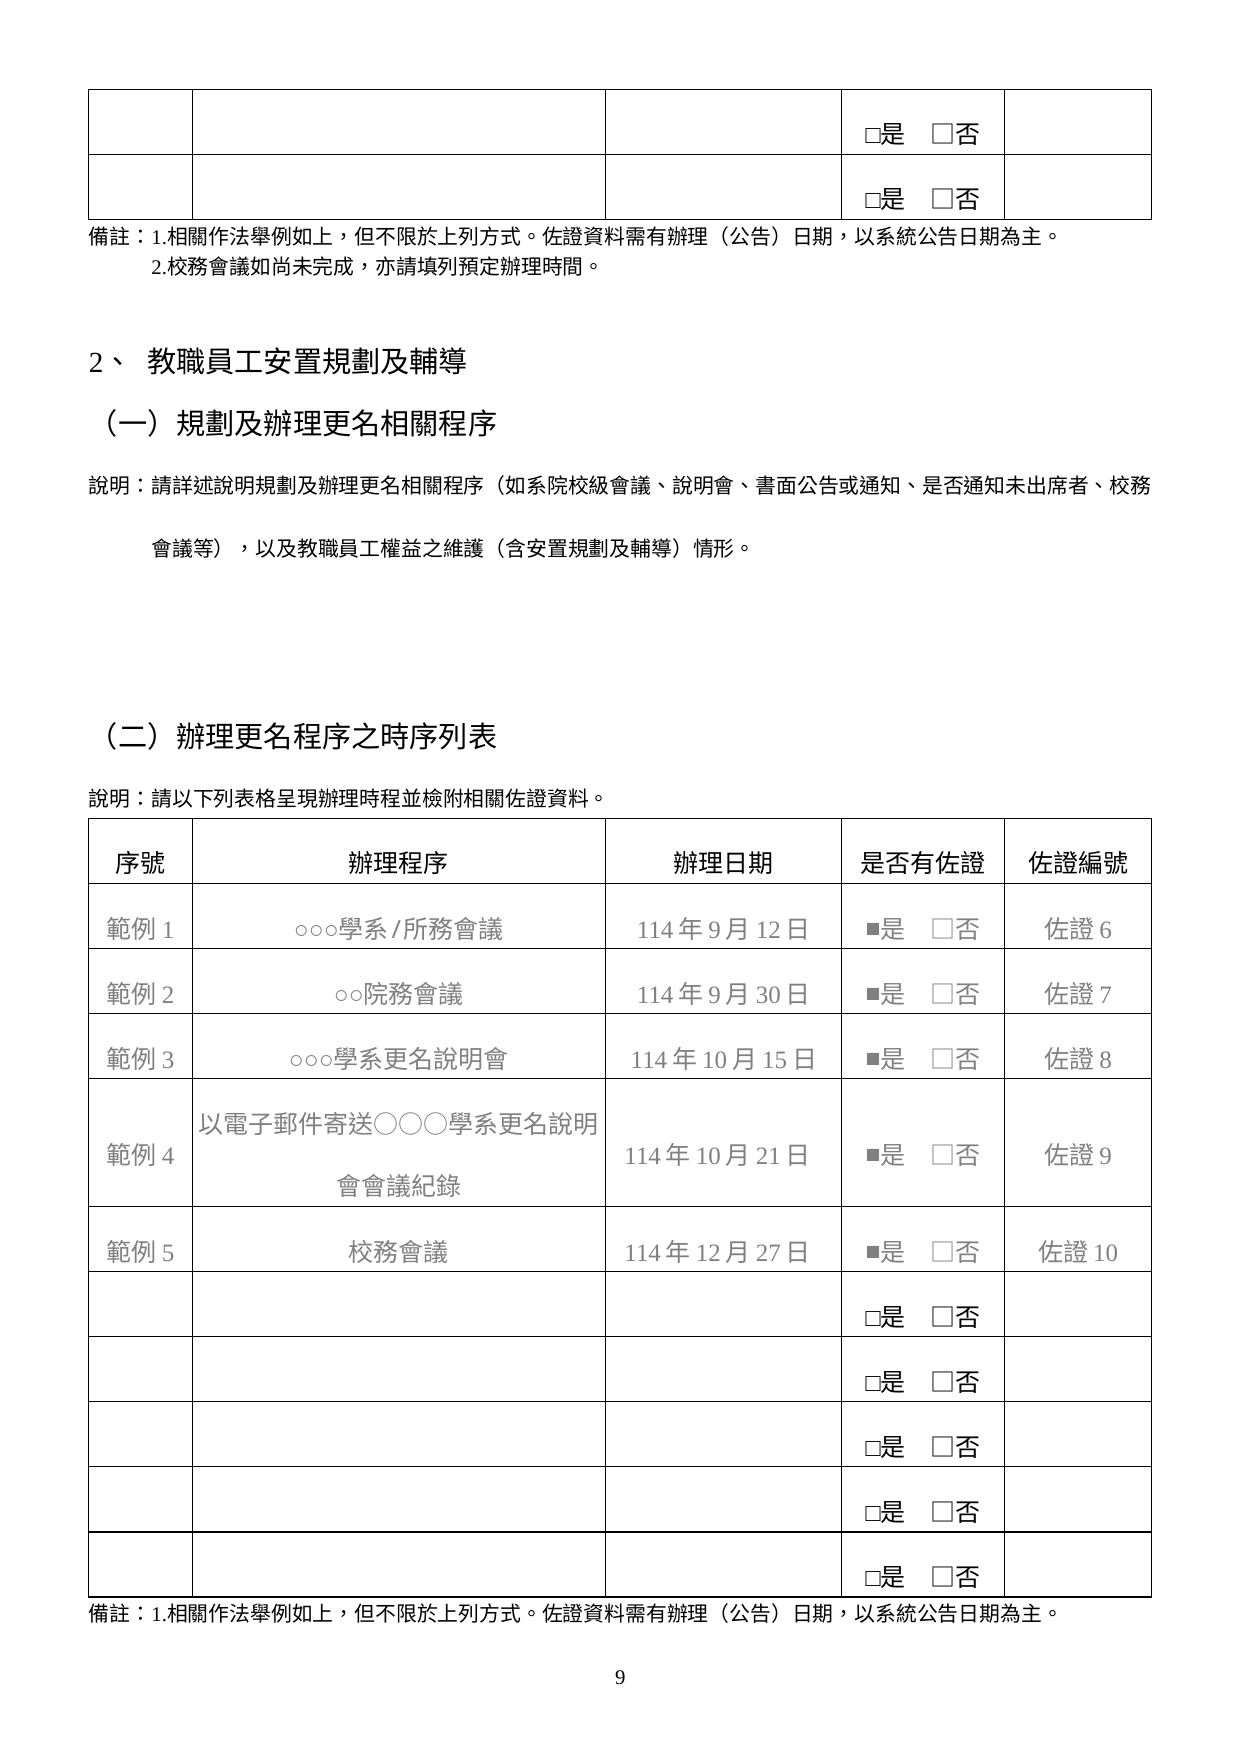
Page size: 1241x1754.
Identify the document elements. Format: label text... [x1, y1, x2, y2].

table_cell ○○院務會議 [193, 949, 605, 1013]
table_cell [193, 1467, 605, 1531]
table_cell 114年9月30日 [606, 949, 841, 1013]
table_header 辦理日期 [606, 819, 841, 883]
table_header 是否有佐證 [842, 819, 1004, 883]
table_cell [89, 1272, 192, 1336]
table_cell 以電子郵件寄送○○○學系更名說明會會議紀錄 [193, 1079, 605, 1206]
table_cell [606, 1337, 841, 1401]
table_cell [193, 1533, 605, 1596]
table_cell [1005, 1467, 1151, 1531]
table_cell 範例3 [89, 1014, 192, 1078]
table_cell [193, 1272, 605, 1336]
table_cell ■是 □否 [842, 1014, 1004, 1078]
table_cell [193, 1402, 605, 1466]
table_cell 範例1 [89, 884, 192, 948]
table_cell □是 □否 [842, 1402, 1004, 1466]
table_cell ■是 □否 [842, 1079, 1004, 1206]
table_cell [1005, 1533, 1151, 1596]
table_cell 校務會議 [193, 1207, 605, 1271]
table_cell [606, 1467, 841, 1531]
table_cell [606, 90, 841, 154]
table_cell [606, 1402, 841, 1466]
table_cell 範例5 [89, 1207, 192, 1271]
table_cell 範例2 [89, 949, 192, 1013]
table_cell 114年9月12日 [606, 884, 841, 948]
table_cell [1005, 155, 1151, 219]
table_cell [1005, 90, 1151, 154]
table_cell ○○○學系更名說明會 [193, 1014, 605, 1078]
table_cell [193, 90, 605, 154]
text （一）規劃及辦理更名相關程序 [89, 380, 1152, 443]
table_header 佐證編號 [1005, 819, 1151, 883]
table_cell [1005, 1402, 1151, 1466]
table_cell □是 □否 [842, 90, 1004, 154]
table_cell 佐證7 [1005, 949, 1151, 1013]
table_cell [193, 1337, 605, 1401]
table_cell □是 □否 [842, 1337, 1004, 1401]
text 備註：1.相關作法舉例如上，但不限於上列方式。佐證資料需有辦理（公告）日期，以系統公告日期為主。 [89, 220, 1152, 250]
table_cell [1005, 1337, 1151, 1401]
table_cell ○○○學系/所務會議 [193, 884, 605, 948]
table_cell 佐證6 [1005, 884, 1151, 948]
table_cell [89, 1402, 192, 1466]
table_cell [89, 90, 192, 154]
table_cell □是 □否 [842, 1467, 1004, 1531]
table_cell [606, 1533, 841, 1596]
table_cell □是 □否 [842, 1533, 1004, 1596]
table_cell [89, 1533, 192, 1596]
table_cell □是 □否 [842, 1272, 1004, 1336]
table_cell □是 □否 [842, 155, 1004, 219]
table_cell [606, 155, 841, 219]
text 2.校務會議如尚未完成，亦請填列預定辦理時間。 [151, 250, 1152, 280]
table_cell [606, 1272, 841, 1336]
table_cell ■是 □否 [842, 884, 1004, 948]
table_cell [1005, 1272, 1151, 1336]
text （二）辦理更名程序之時序列表 [89, 693, 1152, 755]
table_cell ■是 □否 [842, 1207, 1004, 1271]
table_cell 114年10月15日 [606, 1014, 841, 1078]
table_cell 範例4 [89, 1079, 192, 1206]
table_cell 佐證8 [1005, 1014, 1151, 1078]
text 說明：請詳述說明規劃及辦理更名相關程序（如系院校級會議、說明會、書面公告或通知、是否通知未出席者、校務會議等），以及教職員工權益之維護（含安置規劃及輔導）情形。 [89, 443, 1152, 568]
table_cell [193, 155, 605, 219]
table_cell 114年10月21日 [606, 1079, 841, 1206]
text 說明：請以下列表格呈現辦理時程並檢附相關佐證資料。 [89, 755, 1152, 818]
table_cell ■是 □否 [842, 949, 1004, 1013]
text 備註：1.相關作法舉例如上，但不限於上列方式。佐證資料需有辦理（公告）日期，以系統公告日期為主。 [89, 1598, 1152, 1628]
table_cell 114年12月27日 [606, 1207, 841, 1271]
table_header 序號 [89, 819, 192, 883]
table_cell [89, 1467, 192, 1531]
table_header 辦理程序 [193, 819, 605, 883]
list 教職員工安置規劃及輔導 [89, 318, 1152, 380]
table_cell 佐證9 [1005, 1079, 1151, 1206]
table_cell [89, 1337, 192, 1401]
table_cell [89, 155, 192, 219]
table_cell 佐證10 [1005, 1207, 1151, 1271]
